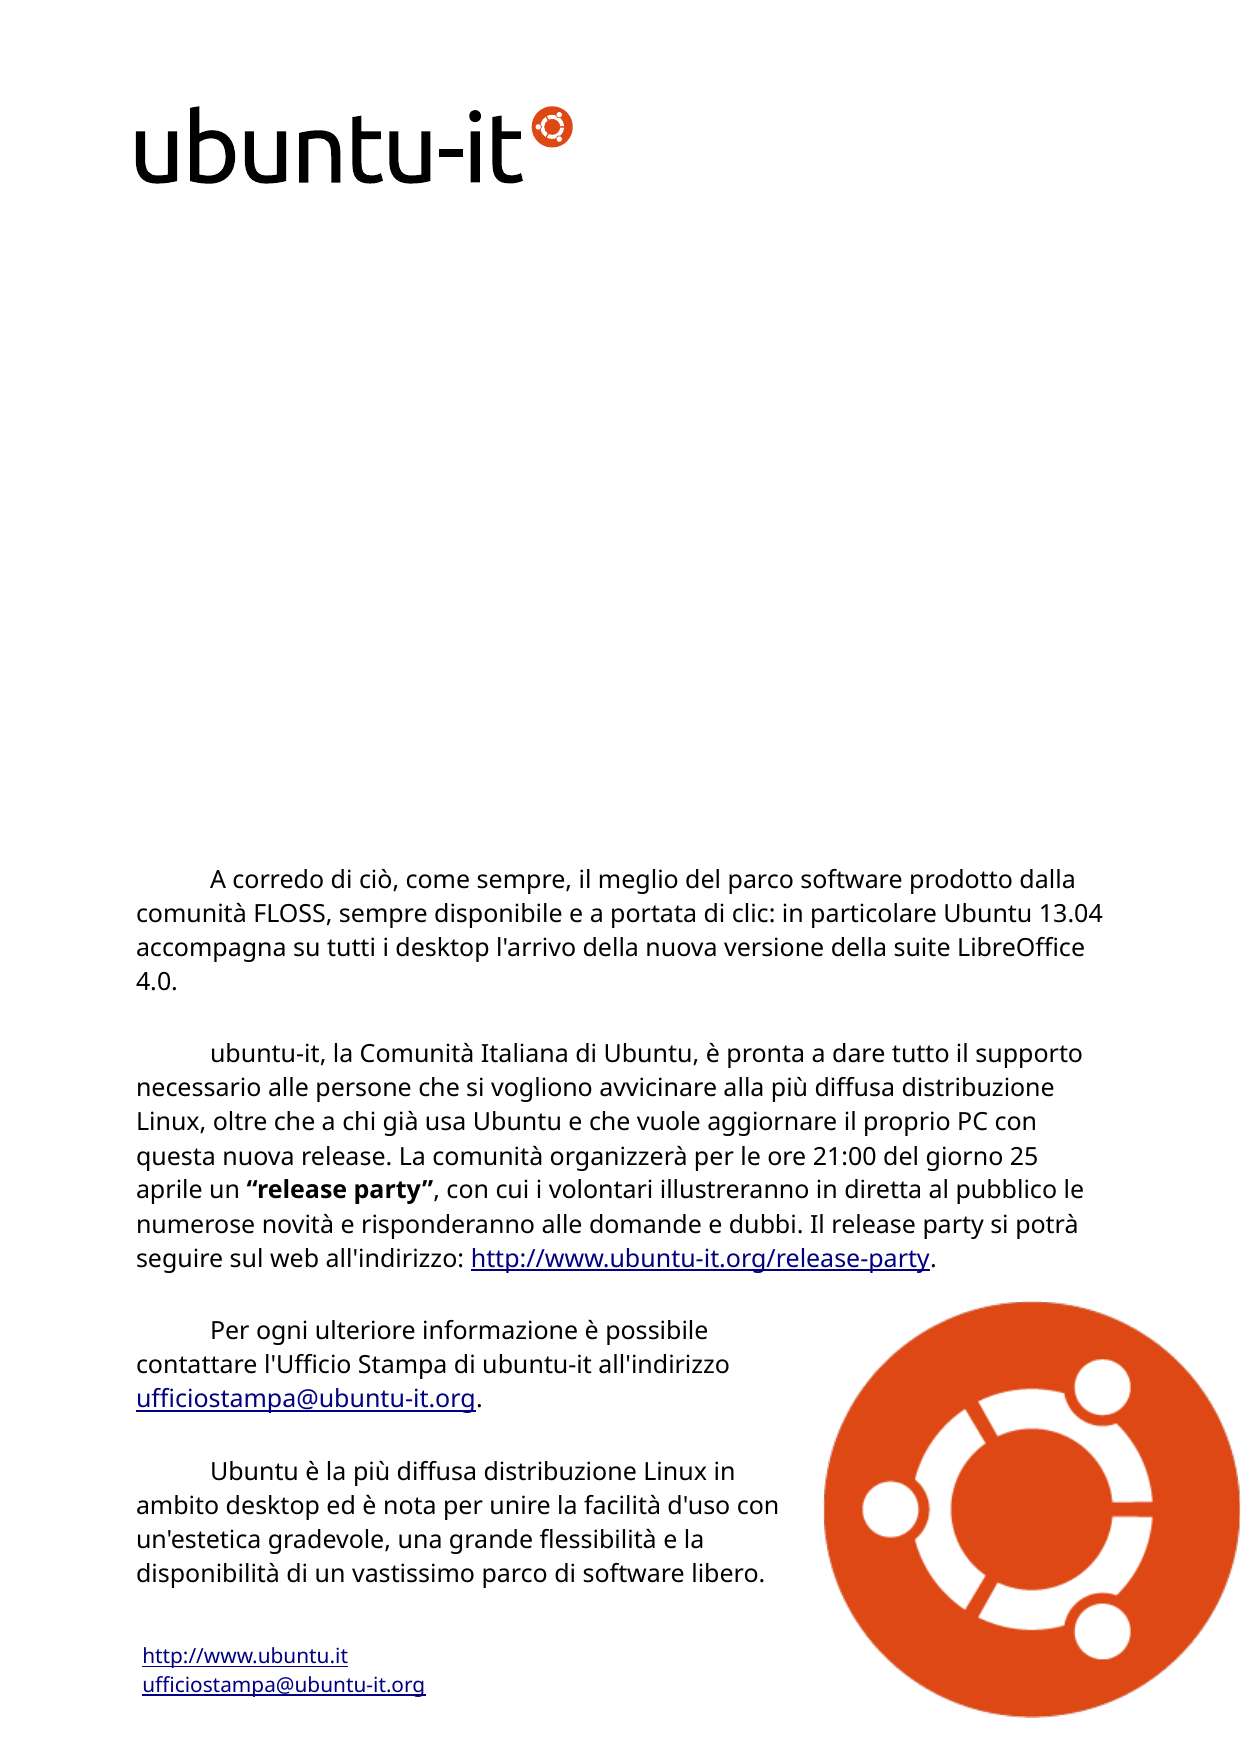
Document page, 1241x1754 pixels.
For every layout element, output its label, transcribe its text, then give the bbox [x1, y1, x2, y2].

picture [823, 1301, 1241, 1718]
text A corredo di ciò, come sempre, il meglio del parco software prodotto dalla comunità FLOSS, sempre disponibile e a portata di clic: in particolare Ubuntu 13.04 accompagna su tutti i desktop l'arrivo della nuova versione della suite LibreOffice 4.0. [136, 861, 1104, 998]
text Per ogni ulteriore informazione è possibile contattare l'Ufficio Stampa di ubuntu-it all'indirizzo ufficiostampa@ubuntu-it.org. [136, 1313, 823, 1415]
text Ubuntu è la più diffusa distribuzione Linux in ambito desktop ed è nota per unire la facilità d'uso con un'estetica gradevole, una grande flessibilità e la disponibilità di un vastissimo parco di software libero. [136, 1453, 823, 1589]
text ubuntu-it, la Comunità Italiana di Ubuntu, è pronta a dare tutto il supporto necessario alle persone che si vogliono avvicinare alla più diffusa distribuzione Linux, oltre che a chi già usa Ubuntu e che vuole aggiornare il proprio PC con questa nuova release. La comunità organizzerà per le ore 21:00 del giorno 25 aprile un “release party”, con cui i volontari illustreranno in diretta al pubblico le numerose novità e risponderanno alle domande e dubbi. Il release party si potrà seguire sul web all'indirizzo: http://www.ubuntu-it.org/release-party. [136, 1036, 1104, 1274]
